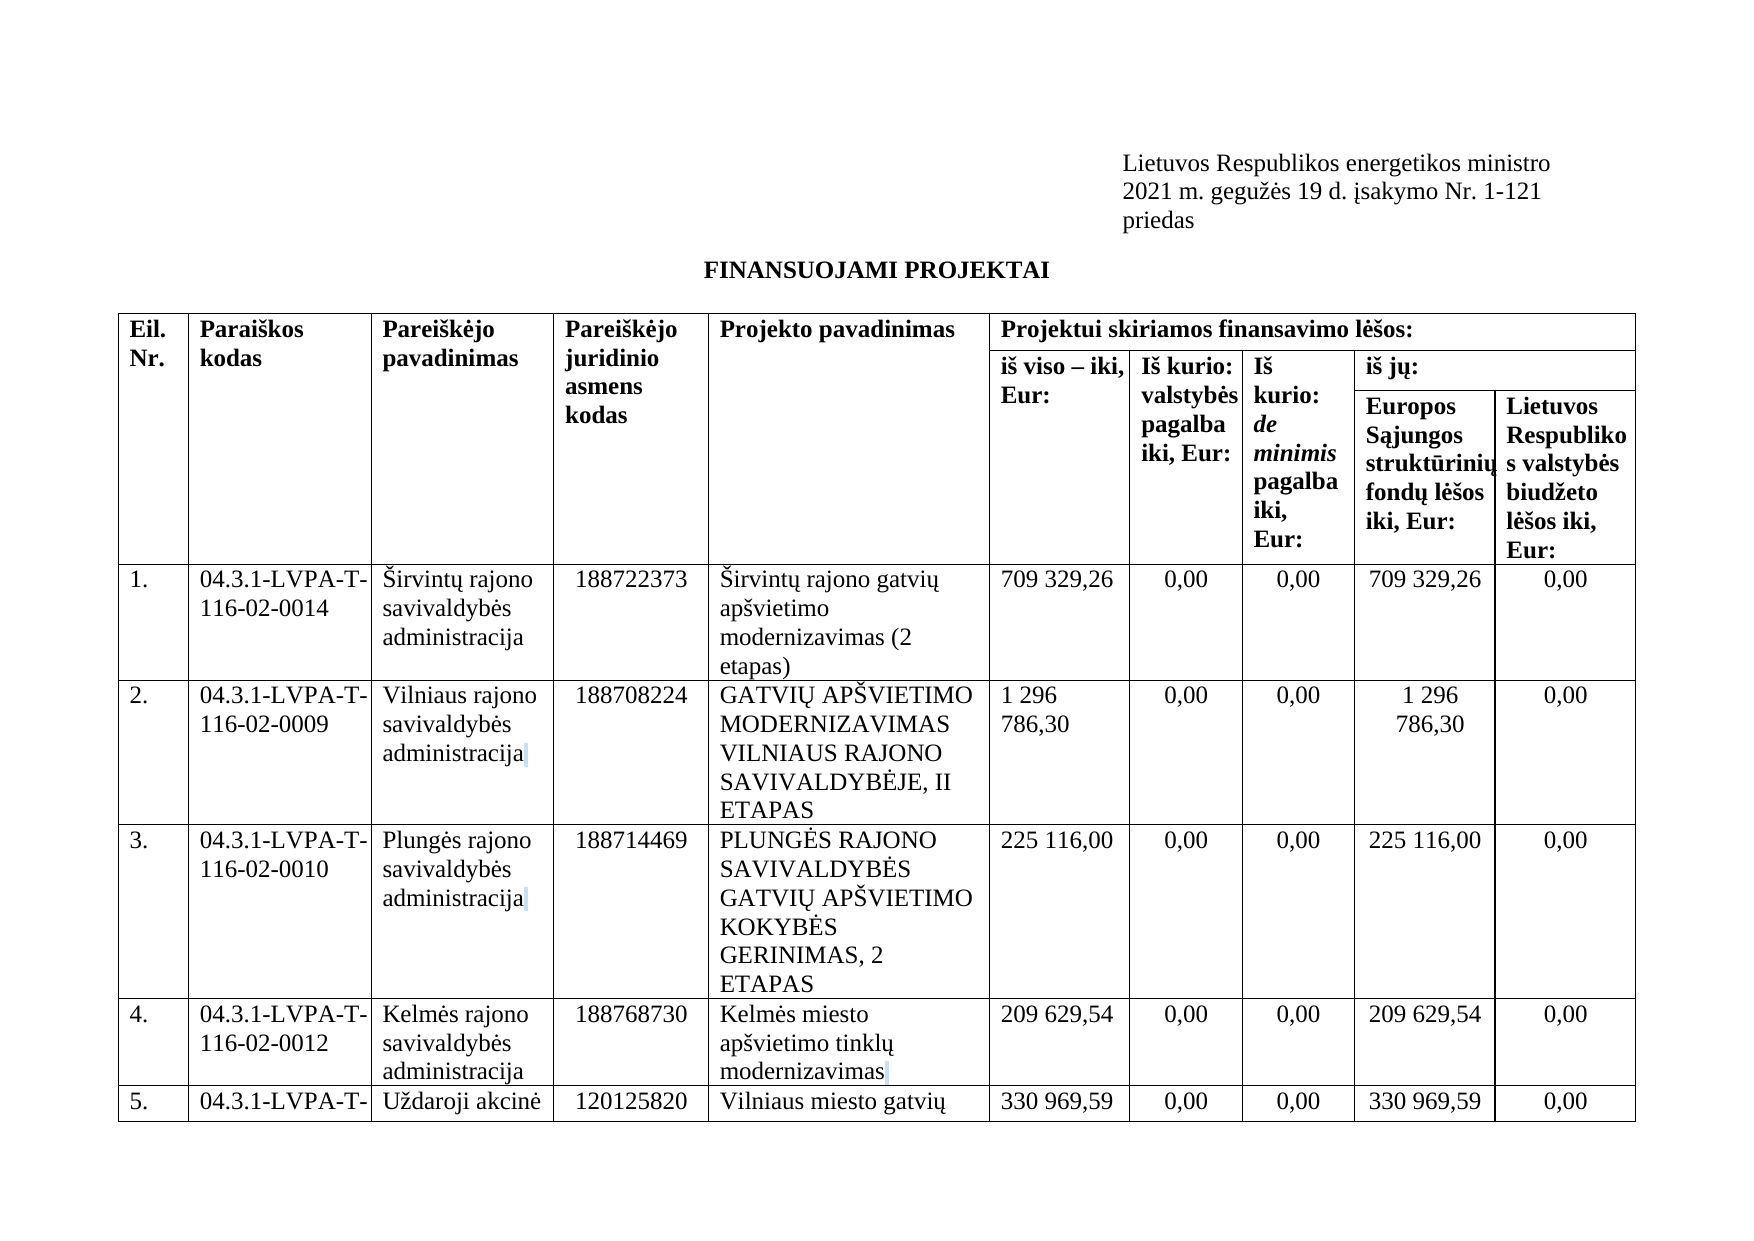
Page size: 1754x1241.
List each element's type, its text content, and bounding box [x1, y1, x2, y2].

table_cell iš jų: [1355, 351, 1635, 390]
table_cell Uždaroji akcinė [372, 1086, 553, 1121]
table_cell 330 969,59 [1355, 1086, 1494, 1121]
table_cell 0,00 [1130, 825, 1242, 998]
table_cell 0,00 [1130, 565, 1242, 679]
table_cell 120125820 [554, 1086, 708, 1121]
table_cell 0,00 [1130, 1086, 1242, 1121]
table_cell iš viso – iki, Eur: [990, 351, 1129, 563]
table_cell 225 116,00 [1355, 825, 1494, 998]
table_cell Vilniaus rajono savivaldybės administracija [372, 681, 553, 824]
table_cell GATVIŲ APŠVIETIMO MODERNIZAVIMAS VILNIAUS RAJONO SAVIVALDYBĖJE, II ETAPAS [709, 681, 989, 824]
table_cell 0,00 [1496, 681, 1635, 824]
table_cell 1 296 786,30 [990, 681, 1129, 824]
table_cell 04.3.1-LVPA-T-116-02-0012 [189, 999, 371, 1085]
table_cell Širvintų rajono gatvių apšvietimo modernizavimas (2 etapas) [709, 565, 989, 679]
table_cell 0,00 [1130, 681, 1242, 824]
table_cell 0,00 [1243, 999, 1354, 1085]
table_cell Lietuvos Respublikos valstybės biudžeto lėšos iki, Eur: [1496, 391, 1635, 563]
table_cell Širvintų rajono savivaldybės administracija [372, 565, 553, 679]
table_cell 04.3.1-LVPA-T-116-02-0009 [189, 681, 371, 824]
table_cell 2. [119, 681, 188, 824]
table_cell 0,00 [1243, 565, 1354, 679]
table_cell 0,00 [1496, 1086, 1635, 1121]
table_cell 225 116,00 [990, 825, 1129, 998]
table_header Projekto pavadinimas [709, 314, 989, 563]
table_cell 04.3.1-LVPA-T- [189, 1086, 371, 1121]
text priedas [1122, 205, 1636, 234]
table_cell 0,00 [1496, 565, 1635, 679]
table_cell 709 329,26 [1355, 565, 1494, 679]
table_cell 188722373 [554, 565, 708, 679]
table_cell 0,00 [1243, 681, 1354, 824]
table_cell 0,00 [1496, 999, 1635, 1085]
table_header Projektui skiriamos finansavimo lėšos: [990, 314, 1635, 350]
table_cell 0,00 [1496, 825, 1635, 998]
table_header Eil. Nr. [119, 314, 188, 563]
table_cell 0,00 [1243, 825, 1354, 998]
table_cell 04.3.1-LVPA-T-116-02-0010 [189, 825, 371, 998]
text FINANSUOJAMI PROJEKTAI [118, 255, 1636, 284]
table_cell 0,00 [1243, 1086, 1354, 1121]
table_cell 188708224 [554, 681, 708, 824]
table_cell Europos Sąjungos struktūrinių fondų lėšos iki, Eur: [1355, 391, 1494, 563]
table_cell 209 629,54 [990, 999, 1129, 1085]
table_cell 04.3.1-LVPA-T-116-02-0014 [189, 565, 371, 679]
table_cell Vilniaus miesto gatvių [709, 1086, 989, 1121]
table_cell 188768730 [554, 999, 708, 1085]
table_cell PLUNGĖS RAJONO SAVIVALDYBĖS GATVIŲ APŠVIETIMO KOKYBĖS GERINIMAS, 2 ETAPAS [709, 825, 989, 998]
table_cell Iš kurio: valstybės pagalba iki, Eur: [1130, 351, 1242, 563]
table_cell Iš kurio: de minimis pagalba iki, Eur: [1243, 351, 1354, 563]
text Lietuvos Respublikos energetikos ministro [1122, 148, 1636, 176]
table_header Paraiškos kodas [189, 314, 371, 563]
table_cell Plungės rajono savivaldybės administracija [372, 825, 553, 998]
table_header Pareiškėjo juridinio asmens kodas [554, 314, 708, 563]
table_cell Kelmės miesto apšvietimo tinklų modernizavimas [709, 999, 989, 1085]
table_cell 1. [119, 565, 188, 679]
table_cell 709 329,26 [990, 565, 1129, 679]
table_cell 0,00 [1130, 999, 1242, 1085]
table_cell 209 629,54 [1355, 999, 1494, 1085]
table_header Pareiškėjo pavadinimas [372, 314, 553, 563]
table_cell 1 296 786,30 [1355, 681, 1494, 824]
table_cell 5. [119, 1086, 188, 1121]
table_cell 330 969,59 [990, 1086, 1129, 1121]
text 2021 m. gegužės 19 d. įsakymo Nr. 1-121 [1122, 176, 1636, 205]
table_cell Kelmės rajono savivaldybės administracija [372, 999, 553, 1085]
table_cell 4. [119, 999, 188, 1085]
table_cell 3. [119, 825, 188, 998]
table_cell 188714469 [554, 825, 708, 998]
